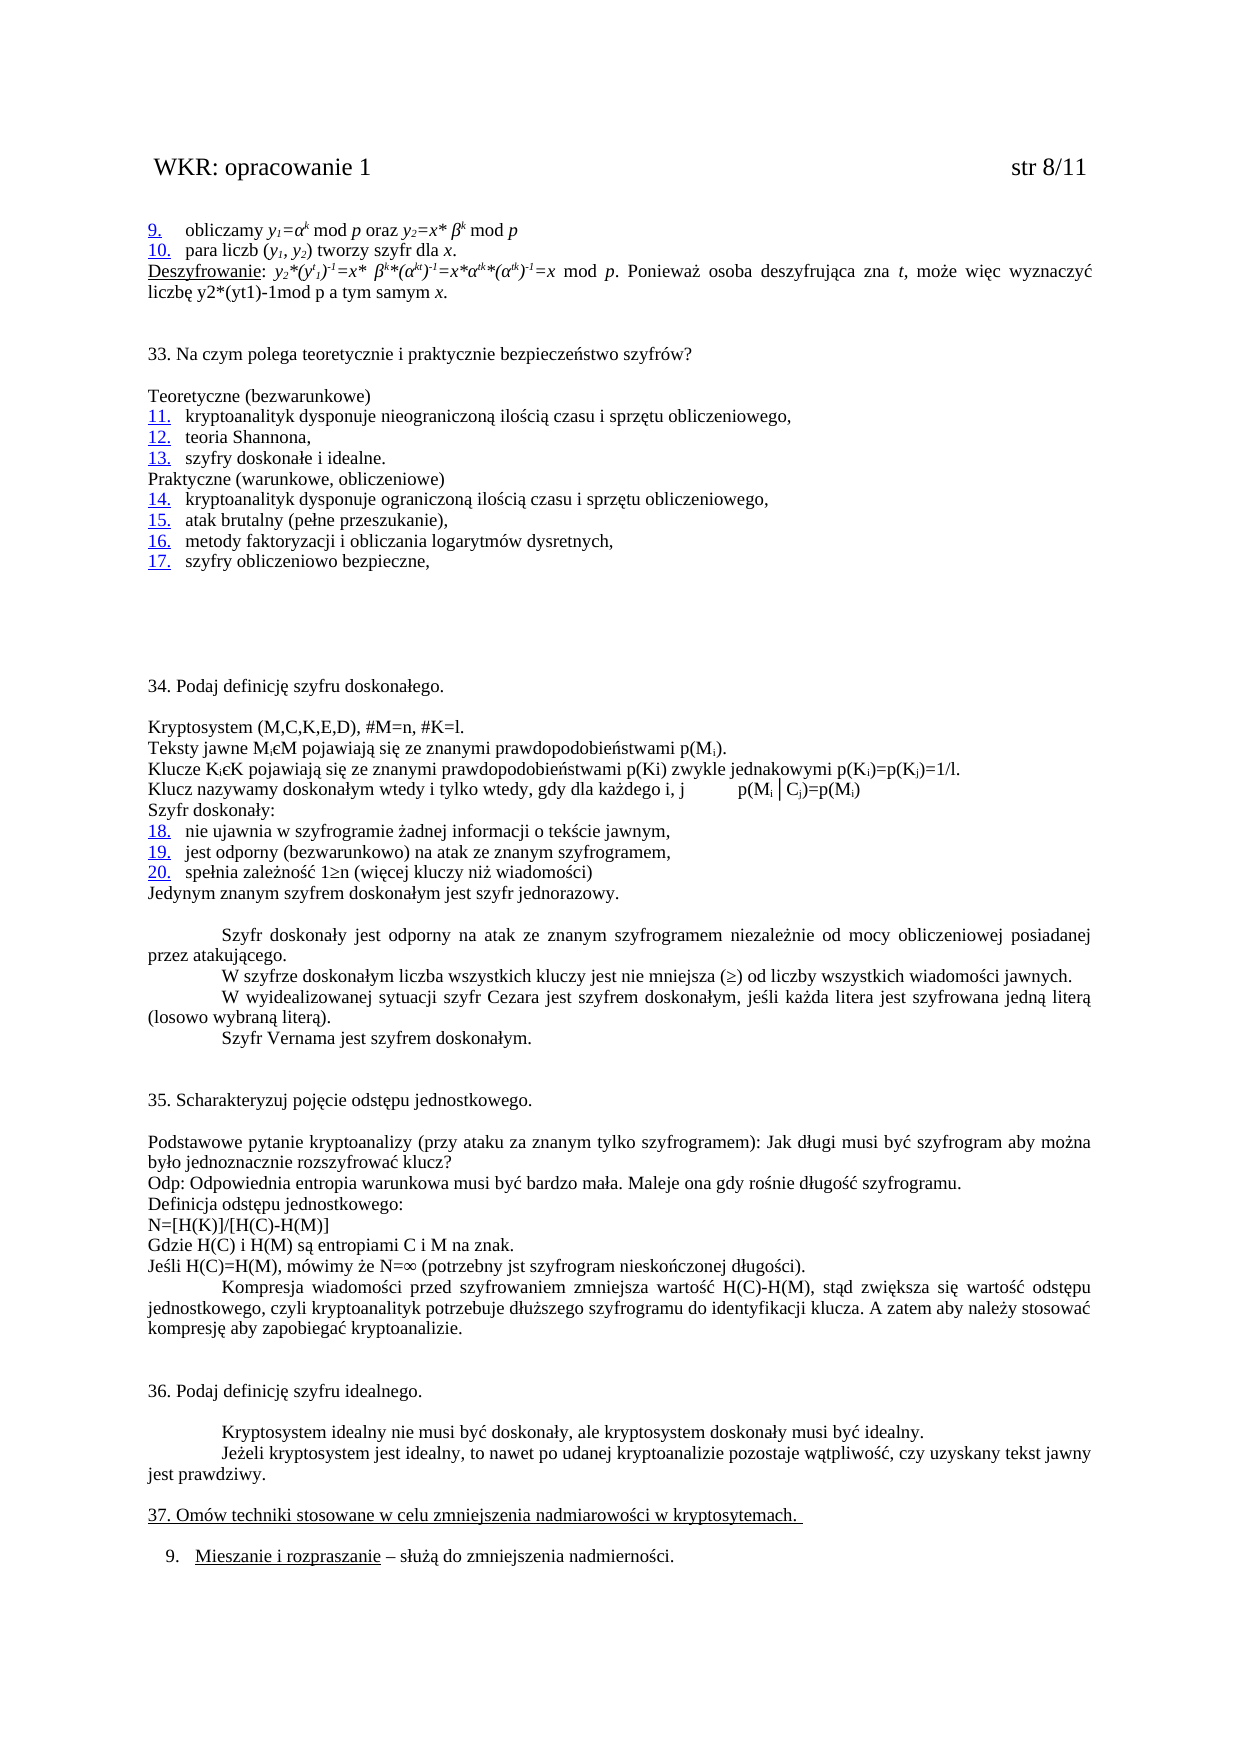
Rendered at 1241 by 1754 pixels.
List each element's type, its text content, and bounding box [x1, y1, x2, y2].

text Deszyfrowanie: y2*(yt1)-1=x* βk*(αkt)-1=x*αtk*(αtk)-1=x mod p. Ponieważ osoba deszyfrująca zna t, może więc wyznaczyć liczbę y2*(yt1)-1mod p a tym samym x. [148, 261, 1092, 302]
list jest odporny (bezwarunkowo) na atak ze znanym szyfrogramem, [148, 841, 1092, 862]
text Definicja odstępu jednostkowego: [148, 1194, 1092, 1214]
text N=[H(K)]/[H(C)-H(M)] [148, 1214, 1092, 1235]
text Jedynym znanym szyfrem doskonałym jest szyfr jednorazowy. [148, 883, 1092, 903]
list szyfry doskonałe i idealne. [148, 447, 1092, 468]
text 35. Scharakteryzuj pojęcie odstępu jednostkowego. [148, 1090, 1092, 1111]
text Teksty jawne MiєM pojawiają się ze znanymi prawdopodobieństwami p(Mi). [148, 738, 1092, 758]
text Jeśli H(C)=H(M), mówimy że N=∞ (potrzebny jst szyfrogram nieskończonej długości). [148, 1256, 1092, 1277]
text Podstawowe pytanie kryptoanalizy (przy ataku za znanym tylko szyfrogramem): Jak długi musi być szyfrogram aby można było jednoznacznie rozszyfrować klucz? [148, 1132, 1092, 1173]
text Szyfr Vernama jest szyfrem doskonałym. [148, 1028, 1092, 1049]
text Klucz nazywamy doskonałym wtedy i tylko wtedy, gdy dla każdego i, j p(Mi│Cj)=p(Mi) [780, 779, 1092, 800]
text Odp: Odpowiednia entropia warunkowa musi być bardzo mała. Maleje ona gdy rośnie długość szyfrogramu. [148, 1173, 1092, 1194]
text 37. Omów techniki stosowane w celu zmniejszenia nadmiarowości w kryptosytemach. [148, 1505, 1092, 1525]
text Szyfr doskonały: [148, 800, 1092, 821]
list atak brutalny (pełne przeszukanie), [148, 510, 1092, 530]
text Jeżeli kryptosystem jest idealny, to nawet po udanej kryptoanalizie pozostaje wątpliwość, czy uzyskany tekst jawny jest prawdziwy. [148, 1442, 1092, 1484]
text W szyfrze doskonałym liczba wszystkich kluczy jest nie mniejsza (≥) od liczby wszystkich wiadomości jawnych. [148, 966, 1092, 986]
text 33. Na czym polega teoretycznie i praktycznie bezpieczeństwo szyfrów? [148, 344, 1092, 364]
text 34. Podaj definicję szyfru doskonałego. [148, 676, 1092, 696]
text Kryptosystem idealny nie musi być doskonały, ale kryptosystem doskonały musi być idealny. [148, 1422, 1092, 1442]
list metody faktoryzacji i obliczania logarytmów dysretnych, [148, 530, 1092, 551]
list kryptoanalityk dysponuje nieograniczoną ilością czasu i sprzętu obliczeniowego, [148, 406, 1092, 427]
text Kompresja wiadomości przed szyfrowaniem zmniejsza wartość H(C)-H(M), stąd zwiększa się wartość odstępu jednostkowego, czyli kryptoanalityk potrzebuje dłuższego szyfrogramu do identyfikacji klucza. A zatem aby należy stosować kompresję aby zapobiegać kryptoanalizie. [148, 1277, 1092, 1339]
list spełnia zależność 1≥n (więcej kluczy niż wiadomości) [148, 862, 1092, 883]
list para liczb (y1, y2) tworzy szyfr dla x. [148, 240, 1092, 261]
text Klucz nazywamy doskonałym wtedy i tylko wtedy, gdy dla każdego i, j p(Mi│Cj)=p(Mi) [148, 779, 779, 800]
text 36. Podaj definicję szyfru idealnego. [148, 1380, 1092, 1401]
text Klucze KiєK pojawiają się ze znanymi prawdopodobieństwami p(Ki) zwykle jednakowymi p(Ki)=p(Kj)=1/l. [148, 758, 1092, 779]
list nie ujawnia w szyfrogramie żadnej informacji o tekście jawnym, [148, 821, 1092, 841]
list teoria Shannona, [148, 427, 1092, 447]
text Szyfr doskonały jest odporny na atak ze znanym szyfrogramem niezależnie od mocy obliczeniowej posiadanej przez atakującego. [148, 924, 1092, 966]
text Praktyczne (warunkowe, obliczeniowe) [148, 468, 1092, 489]
list obliczamy y1=αk mod p oraz y2=x* βk mod p [148, 219, 1092, 240]
text Kryptosystem (M,C,K,E,D), #M=n, #K=l. [148, 717, 1092, 738]
list kryptoanalityk dysponuje ograniczoną ilością czasu i sprzętu obliczeniowego, [148, 489, 1092, 510]
text Gdzie H(C) i H(M) są entropiami C i M na znak. [148, 1235, 1092, 1256]
text W wyidealizowanej sytuacji szyfr Cezara jest szyfrem doskonałym, jeśli każda litera jest szyfrowana jedną literą (losowo wybraną literą). [148, 986, 1092, 1028]
list Mieszanie i rozpraszanie – służą do zmniejszenia nadmierności. [165, 1546, 1092, 1567]
text Teoretyczne (bezwarunkowe) [148, 385, 1092, 406]
list szyfry obliczeniowo bezpieczne, [148, 551, 1092, 572]
